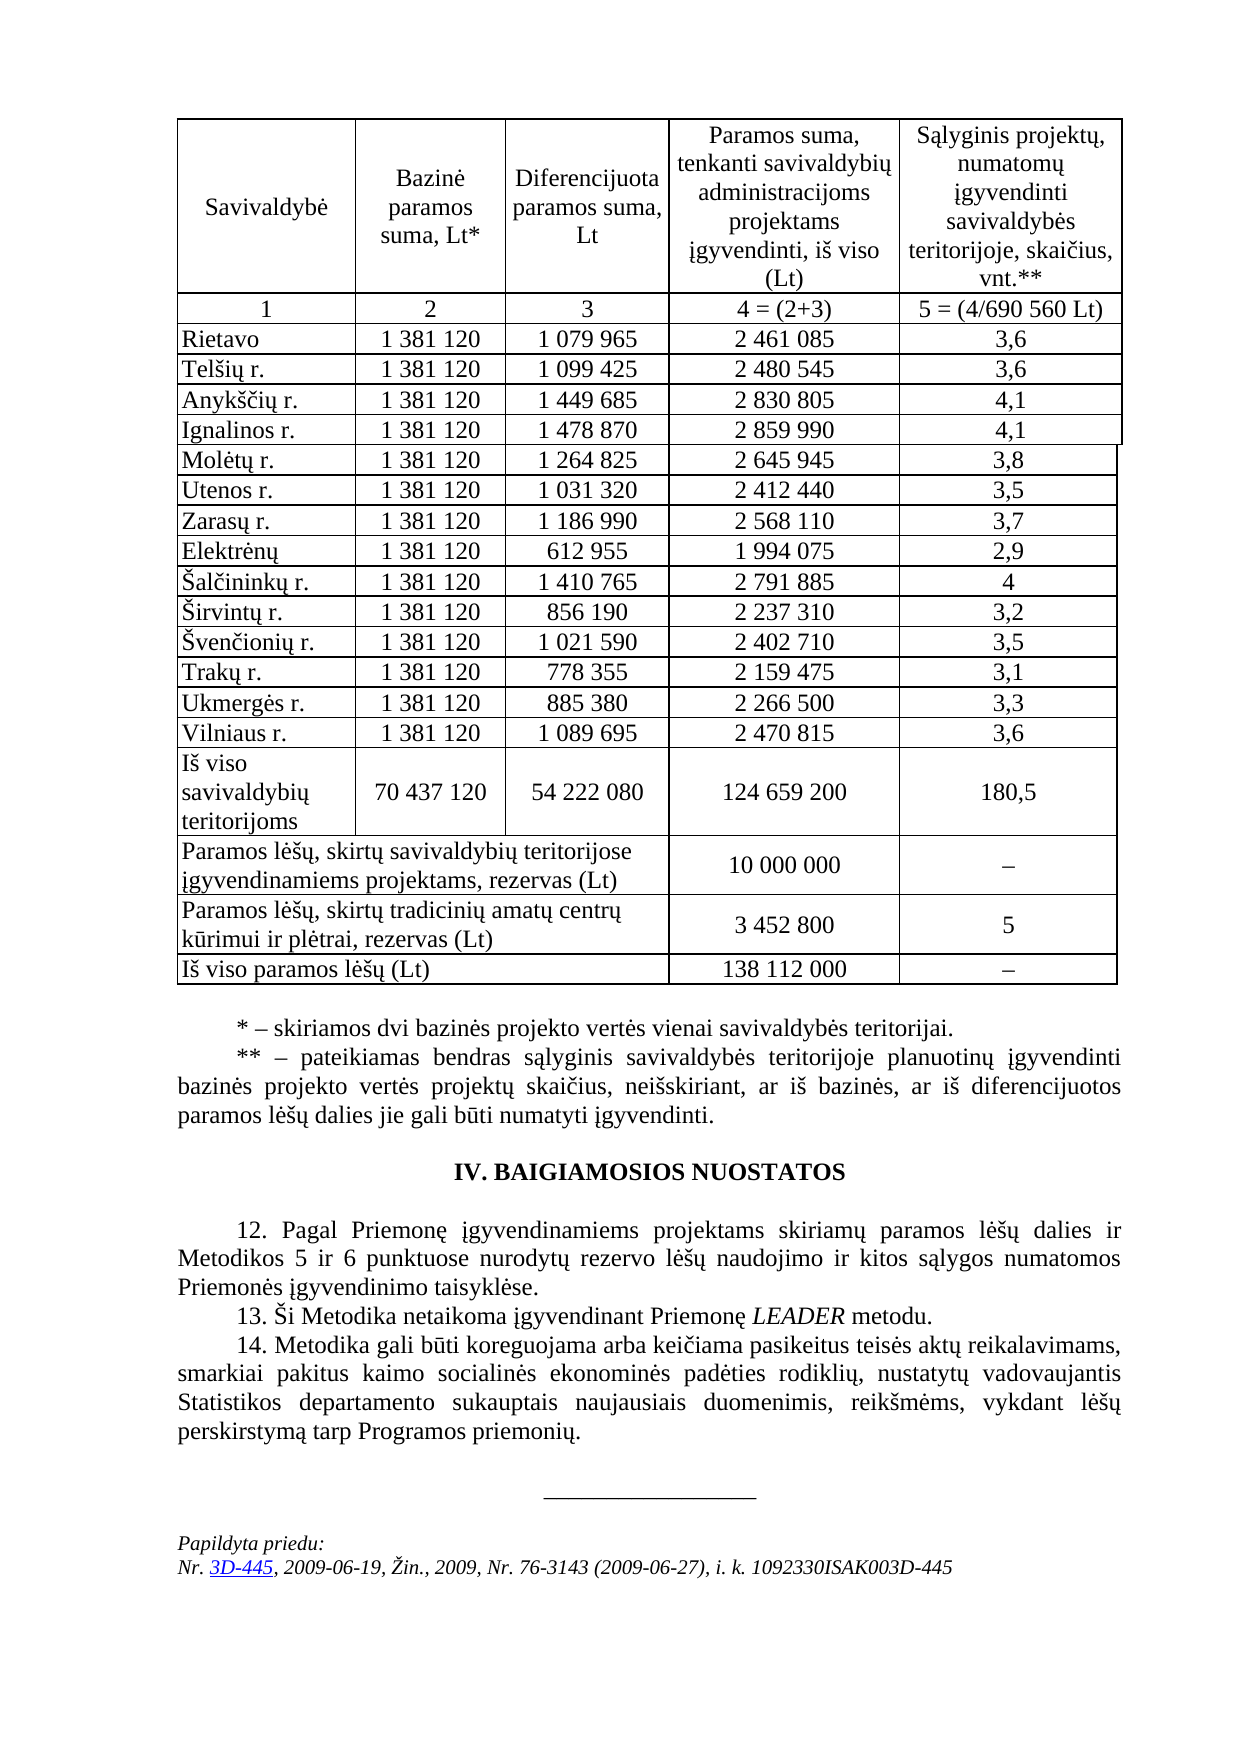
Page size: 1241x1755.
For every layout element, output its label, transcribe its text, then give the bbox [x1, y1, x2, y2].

table_cell 1 381 120 [356, 476, 505, 504]
table_cell Utenos r. [178, 476, 355, 504]
table_cell 10 000 000 [670, 836, 899, 894]
table_cell [1118, 835, 1122, 894]
table_cell 4 = (2+3) [670, 294, 899, 322]
table_cell 2 266 500 [670, 688, 899, 717]
table_cell 70 437 120 [356, 748, 505, 835]
table_cell 1 381 120 [356, 567, 505, 595]
table_cell [1118, 656, 1122, 686]
table_cell 5 = (4/690 560 Lt) [900, 294, 1121, 322]
table_cell 3,5 [900, 476, 1116, 504]
table_cell 3,3 [900, 688, 1116, 717]
table_cell 1 079 965 [506, 324, 668, 353]
table_cell 2 480 545 [670, 355, 899, 383]
table_header Sąlyginis projektų, numatomų įgyvendinti savivaldybės teritorijoje, skaičius, vnt.** [900, 120, 1121, 292]
table_cell 2 461 085 [670, 324, 899, 353]
table_cell [1118, 717, 1122, 747]
table_cell 1 381 120 [356, 355, 505, 383]
table_cell [1118, 686, 1122, 717]
table_cell Paramos lėšų, skirtų tradicinių amatų centrų kūrimui ir plėtrai, rezervas (Lt) [178, 895, 668, 953]
table_cell Trakų r. [178, 658, 355, 686]
table_cell 1 381 120 [356, 718, 505, 747]
table_cell 2 412 440 [670, 476, 899, 504]
text 13. Ši Metodika netaikoma įgyvendinant Priemonę LEADER metodu. [177, 1301, 1122, 1330]
table_cell 3,8 [900, 445, 1116, 474]
table_cell – [900, 955, 1116, 983]
table_cell 1 994 075 [670, 536, 899, 565]
text Nr. 3D-445, 2009-06-19, Žin., 2009, Nr. 76-3143 (2009-06-27), i. k. 1092330ISAK003D-445 [177, 1555, 1122, 1579]
text * – skiriamos dvi bazinės projekto vertės vienai savivaldybės teritorijai. [177, 1013, 1122, 1042]
table_cell 54 222 080 [506, 748, 668, 835]
text 14. Metodika gali būti koreguojama arba keičiama pasikeitus teisės aktų reikalavimams, smarkiai pakitus kaimo socialinės ekonominės padėties rodiklių, nustatytų vadovaujantis Statistikos departamento sukauptais naujausiais duomenimis, reikšmėms, vykdant lėšų perskirstymą tarp Programos priemonių. [177, 1330, 1122, 1445]
table_cell 3,6 [900, 718, 1116, 747]
table_cell 3,1 [900, 658, 1116, 686]
table_cell 2 159 475 [670, 658, 899, 686]
table_cell [1118, 953, 1122, 983]
table_cell 3,6 [900, 355, 1121, 383]
table_cell 4,1 [900, 415, 1121, 444]
table_cell Švenčionių r. [178, 627, 355, 656]
table_cell 3 452 800 [670, 895, 899, 953]
table_cell 856 190 [506, 597, 668, 626]
table_cell 1 381 120 [356, 658, 505, 686]
table_cell 2 [356, 294, 505, 322]
table_cell 2 470 815 [670, 718, 899, 747]
table_cell 778 355 [506, 658, 668, 686]
table_cell Telšių r. [178, 355, 355, 383]
table_cell 3,5 [900, 627, 1116, 656]
table_cell 1 478 870 [506, 415, 668, 444]
table_cell 1 381 120 [356, 536, 505, 565]
text _________________ [177, 1473, 1122, 1502]
table_cell [1118, 504, 1122, 535]
table_cell 1 381 120 [356, 506, 505, 535]
table_cell Iš viso savivaldybių teritorijoms [178, 748, 355, 835]
table_cell Iš viso paramos lėšų (Lt) [178, 955, 668, 983]
table_cell [1118, 747, 1122, 835]
table_cell 2 830 805 [670, 385, 899, 413]
table_cell 2 791 885 [670, 567, 899, 595]
table_cell – [900, 836, 1116, 894]
text IV. BAIGIAMOSIOS NUOSTATOS [177, 1157, 1122, 1186]
table_cell 3,2 [900, 597, 1116, 626]
table_cell Šalčininkų r. [178, 567, 355, 595]
table_cell 1 264 825 [506, 445, 668, 474]
table_header Savivaldybė [178, 120, 355, 292]
table_cell Ignalinos r. [178, 415, 355, 444]
table_cell Anykščių r. [178, 385, 355, 413]
table_cell 1 381 120 [356, 385, 505, 413]
table_cell 4,1 [900, 385, 1121, 413]
table_cell 1 031 320 [506, 476, 668, 504]
table_cell 1 381 120 [356, 627, 505, 656]
text 12. Pagal Priemonę įgyvendinamiems projektams skiriamų paramos lėšų dalies ir Metodikos 5 ir 6 punktuose nurodytų rezervo lėšų naudojimo ir kitos sąlygos numatomos Priemonės įgyvendinimo taisyklėse. [177, 1215, 1122, 1301]
table_cell Vilniaus r. [178, 718, 355, 747]
table_cell Ukmergės r. [178, 688, 355, 717]
table_cell 2,9 [900, 536, 1116, 565]
table_cell [1118, 626, 1122, 656]
table_cell 1 186 990 [506, 506, 668, 535]
table_header Paramos suma, tenkanti savivaldybių administracijoms projektams įgyvendinti, iš viso (Lt) [670, 120, 899, 292]
table_cell 1 381 120 [356, 324, 505, 353]
table_cell [1118, 445, 1122, 474]
table_cell 1 381 120 [356, 415, 505, 444]
table_cell 2 568 110 [670, 506, 899, 535]
text ** – pateikiamas bendras sąlyginis savivaldybės teritorijoje planuotinų įgyvendinti bazinės projekto vertės projektų skaičius, neišskiriant, ar iš bazinės, ar iš diferencijuotos paramos lėšų dalies jie gali būti numatyti įgyvendinti. [177, 1042, 1122, 1128]
table_cell 1 099 425 [506, 355, 668, 383]
table_cell [1118, 894, 1122, 953]
table_cell 1 381 120 [356, 445, 505, 474]
table_cell 3,6 [900, 324, 1121, 353]
table_cell 3 [506, 294, 668, 322]
table_cell 612 955 [506, 536, 668, 565]
table_cell [1118, 535, 1122, 565]
table_cell 2 645 945 [670, 445, 899, 474]
table_cell 1 [178, 294, 355, 322]
table_cell Paramos lėšų, skirtų savivaldybių teritorijose įgyvendinamiems projektams, rezervas (Lt) [178, 836, 668, 894]
table_cell 1 410 765 [506, 567, 668, 595]
table_cell Molėtų r. [178, 445, 355, 474]
table_cell Elektrėnų [178, 536, 355, 565]
table_header Diferencijuota paramos suma, Lt [506, 120, 668, 292]
table_cell 2 402 710 [670, 627, 899, 656]
table_cell 885 380 [506, 688, 668, 717]
table_cell 124 659 200 [670, 748, 899, 835]
text Papildyta priedu: [177, 1531, 1122, 1555]
table_cell 2 859 990 [670, 415, 899, 444]
table_header Bazinė paramos suma, Lt* [356, 120, 505, 292]
table_cell 1 381 120 [356, 688, 505, 717]
table_cell [1118, 595, 1122, 626]
table_cell 1 021 590 [506, 627, 668, 656]
table_cell Širvintų r. [178, 597, 355, 626]
table_cell Rietavo [178, 324, 355, 353]
table_cell 180,5 [900, 748, 1116, 835]
table_cell 3,7 [900, 506, 1116, 535]
table_cell 4 [900, 567, 1116, 595]
table_cell 2 237 310 [670, 597, 899, 626]
table_cell Zarasų r. [178, 506, 355, 535]
table_cell 1 449 685 [506, 385, 668, 413]
table_cell 1 381 120 [356, 597, 505, 626]
table_cell [1118, 565, 1122, 595]
table_cell [1118, 474, 1122, 504]
table_cell 138 112 000 [670, 955, 899, 983]
table_cell 1 089 695 [506, 718, 668, 747]
table_cell 5 [900, 895, 1116, 953]
